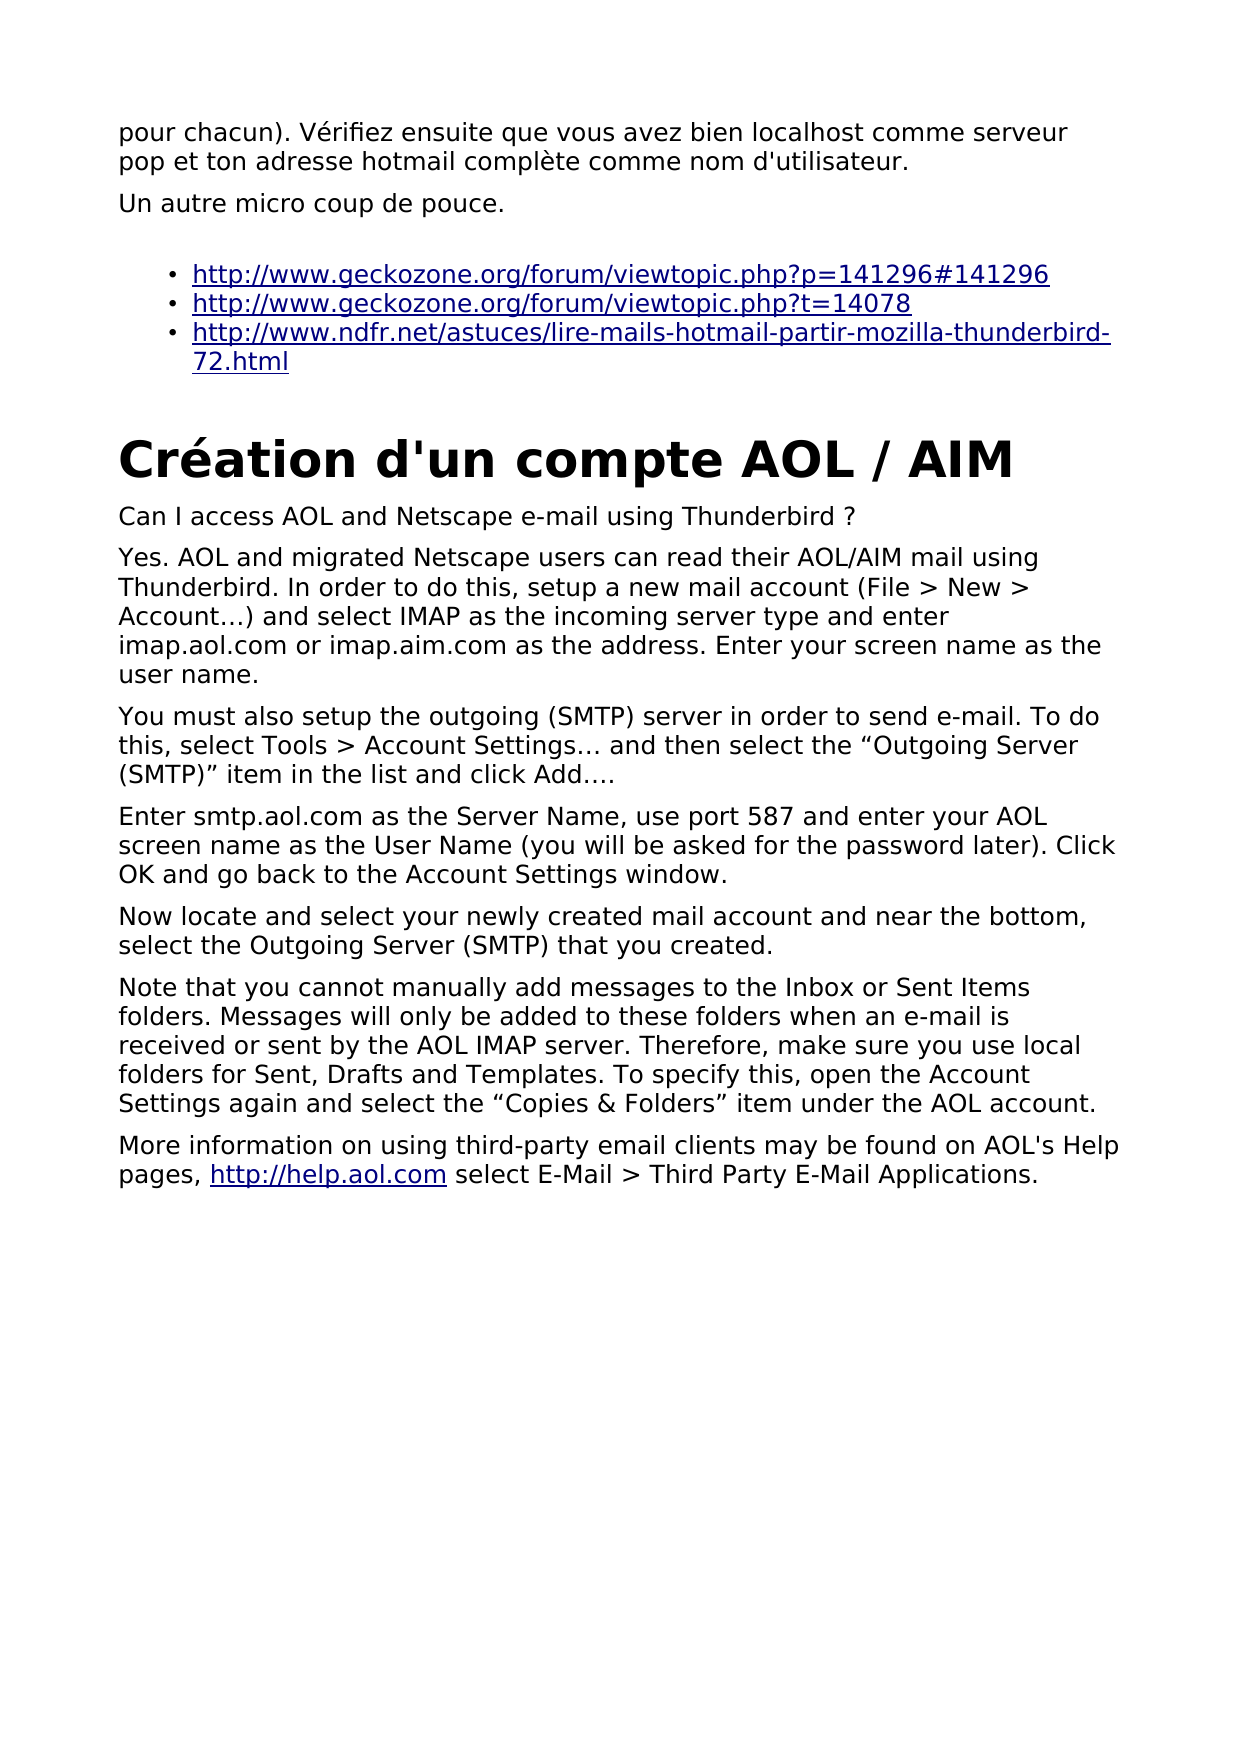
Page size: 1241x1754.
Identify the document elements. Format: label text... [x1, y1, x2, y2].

text pour chacun). Vérifiez ensuite que vous avez bien localhost comme serveur pop et ton adresse hotmail complète comme nom d'utilisateur. [118, 118, 1122, 176]
list http://www.geckozone.org/forum/viewtopic.php?p=141296#141296 [177, 260, 1122, 289]
text Enter smtp.aol.com as the Server Name, use port 587 and enter your AOL screen name as the User Name (you will be asked for the password later). Click OK and go back to the Account Settings window. [118, 802, 1122, 889]
list http://www.geckozone.org/forum/viewtopic.php?t=14078 [177, 289, 1122, 318]
text More information on using third-party email clients may be found on AOL's Help pages, http://help.aol.com select E-Mail > Third Party E-Mail Applications. [118, 1131, 1122, 1189]
list http://www.ndfr.net/astuces/lire-mails-hotmail-partir-mozilla-thunderbird-72.html [177, 318, 1122, 377]
text Can I access AOL and Netscape e-mail using Thunderbird ? [118, 502, 1122, 531]
subtitle Création d'un compte AOL / AIM [118, 431, 1122, 489]
text Now locate and select your newly created mail account and near the bottom, select the Outgoing Server (SMTP) that you created. [118, 902, 1122, 960]
text Note that you cannot manually add messages to the Inbox or Sent Items folders. Messages will only be added to these folders when an e-mail is received or sent by the AOL IMAP server. Therefore, make sure you use local folders for Sent, Drafts and Templates. To specify this, open the Account Settings again and select the “Copies & Folders” item under the AOL account. [118, 973, 1122, 1119]
text Yes. AOL and migrated Netscape users can read their AOL/AIM mail using Thunderbird. In order to do this, setup a new mail account (File > New > Account…) and select IMAP as the incoming server type and enter imap.aol.com or imap.aim.com as the address. Enter your screen name as the user name. [118, 544, 1122, 689]
text You must also setup the outgoing (SMTP) server in order to send e-mail. To do this, select Tools > Account Settings… and then select the “Outgoing Server (SMTP)” item in the list and click Add…. [118, 702, 1122, 789]
text Un autre micro coup de pouce. [118, 189, 1122, 218]
